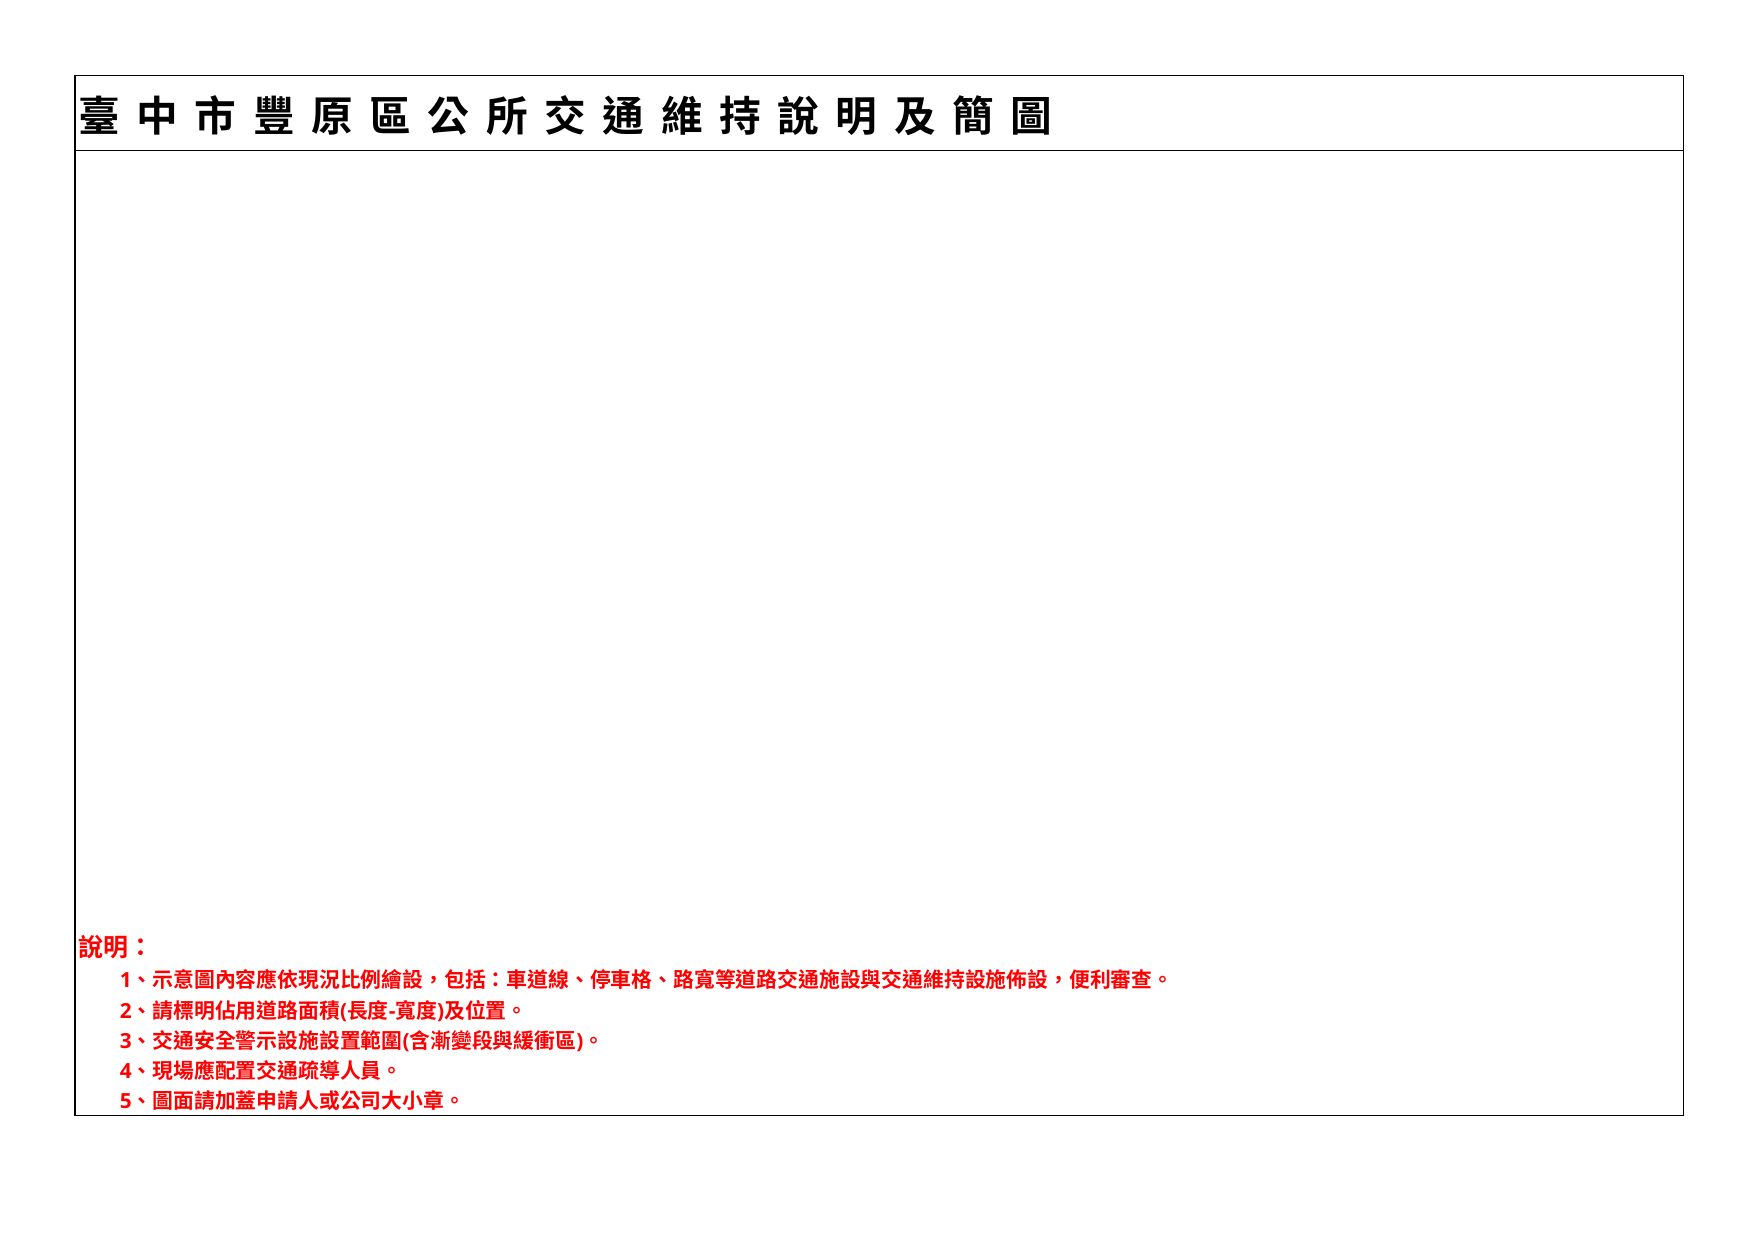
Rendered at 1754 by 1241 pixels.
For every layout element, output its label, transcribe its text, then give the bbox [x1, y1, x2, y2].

table_cell 說明： 1、示意圖內容應依現況比例繪設，包括：車道線、停車格、路寬等道路交通施設與交通維持設施佈設，便利審查。 2、請標明佔用道路面積(長度-寬度)及位置。 3、交通安全警示設施設置範圍(含漸變段與緩衝區)。 4、現場應配置交通疏導人員。 5、圖面請加蓋申請人或公司大小章。 [76, 151, 1683, 1115]
table_header 臺中市豐原區公所交通維持說明及簡圖 [76, 76, 1683, 150]
